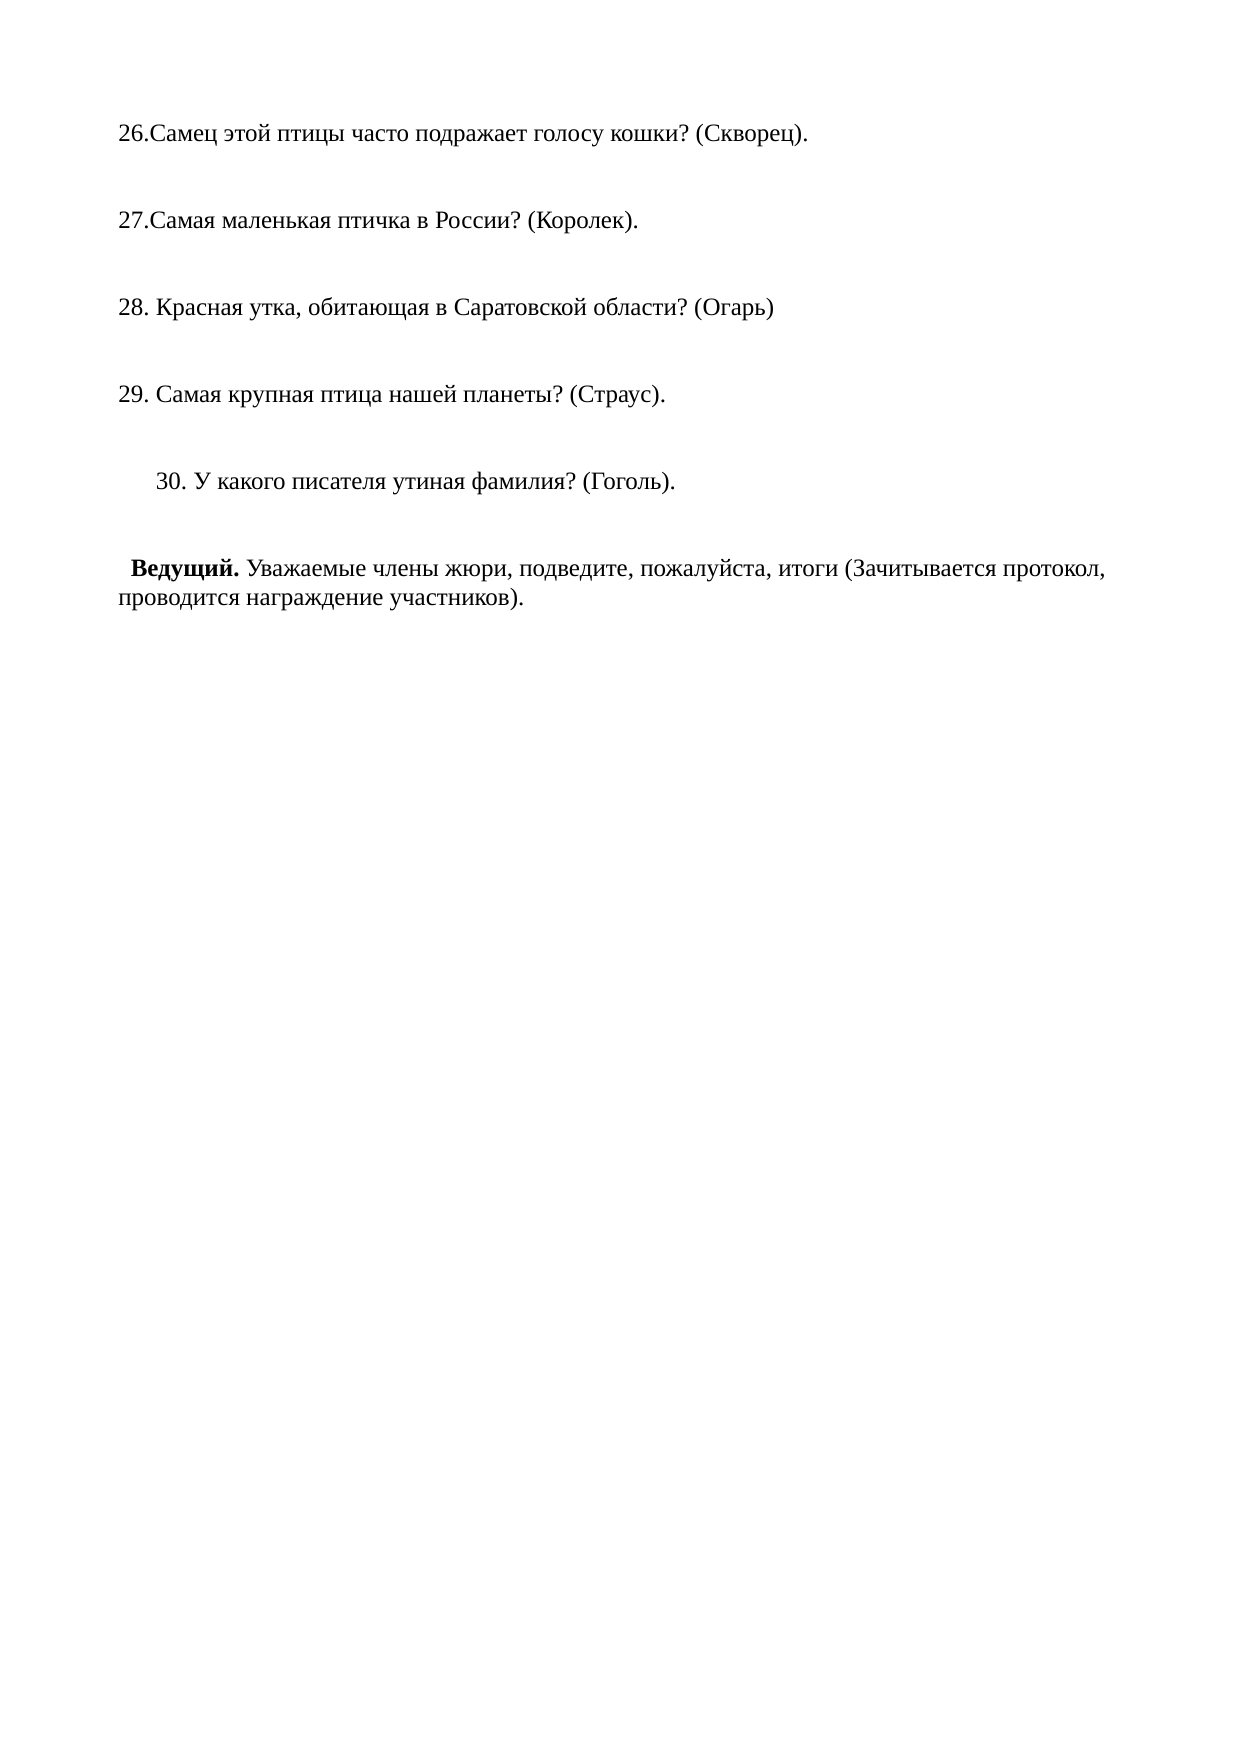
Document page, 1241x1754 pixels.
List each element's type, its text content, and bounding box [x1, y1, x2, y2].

text 27.Самая маленькая птичка в России? (Королек). [118, 205, 1122, 234]
list У какого писателя утиная фамилия? (Гоголь). [156, 466, 1122, 495]
text Ведущий. Уважаемые члены жюри, подведите, пожалуйста, итоги (Зачитывается протокол, проводится награждение участников). [118, 553, 1122, 611]
text 26.Самец этой птицы часто подражает голосу кошки? (Скворец). [118, 118, 1122, 147]
text 28. Красная утка, обитающая в Саратовской области? (Огарь) [118, 292, 1122, 321]
text 29. Самая крупная птица нашей планеты? (Страус). [118, 379, 1122, 408]
